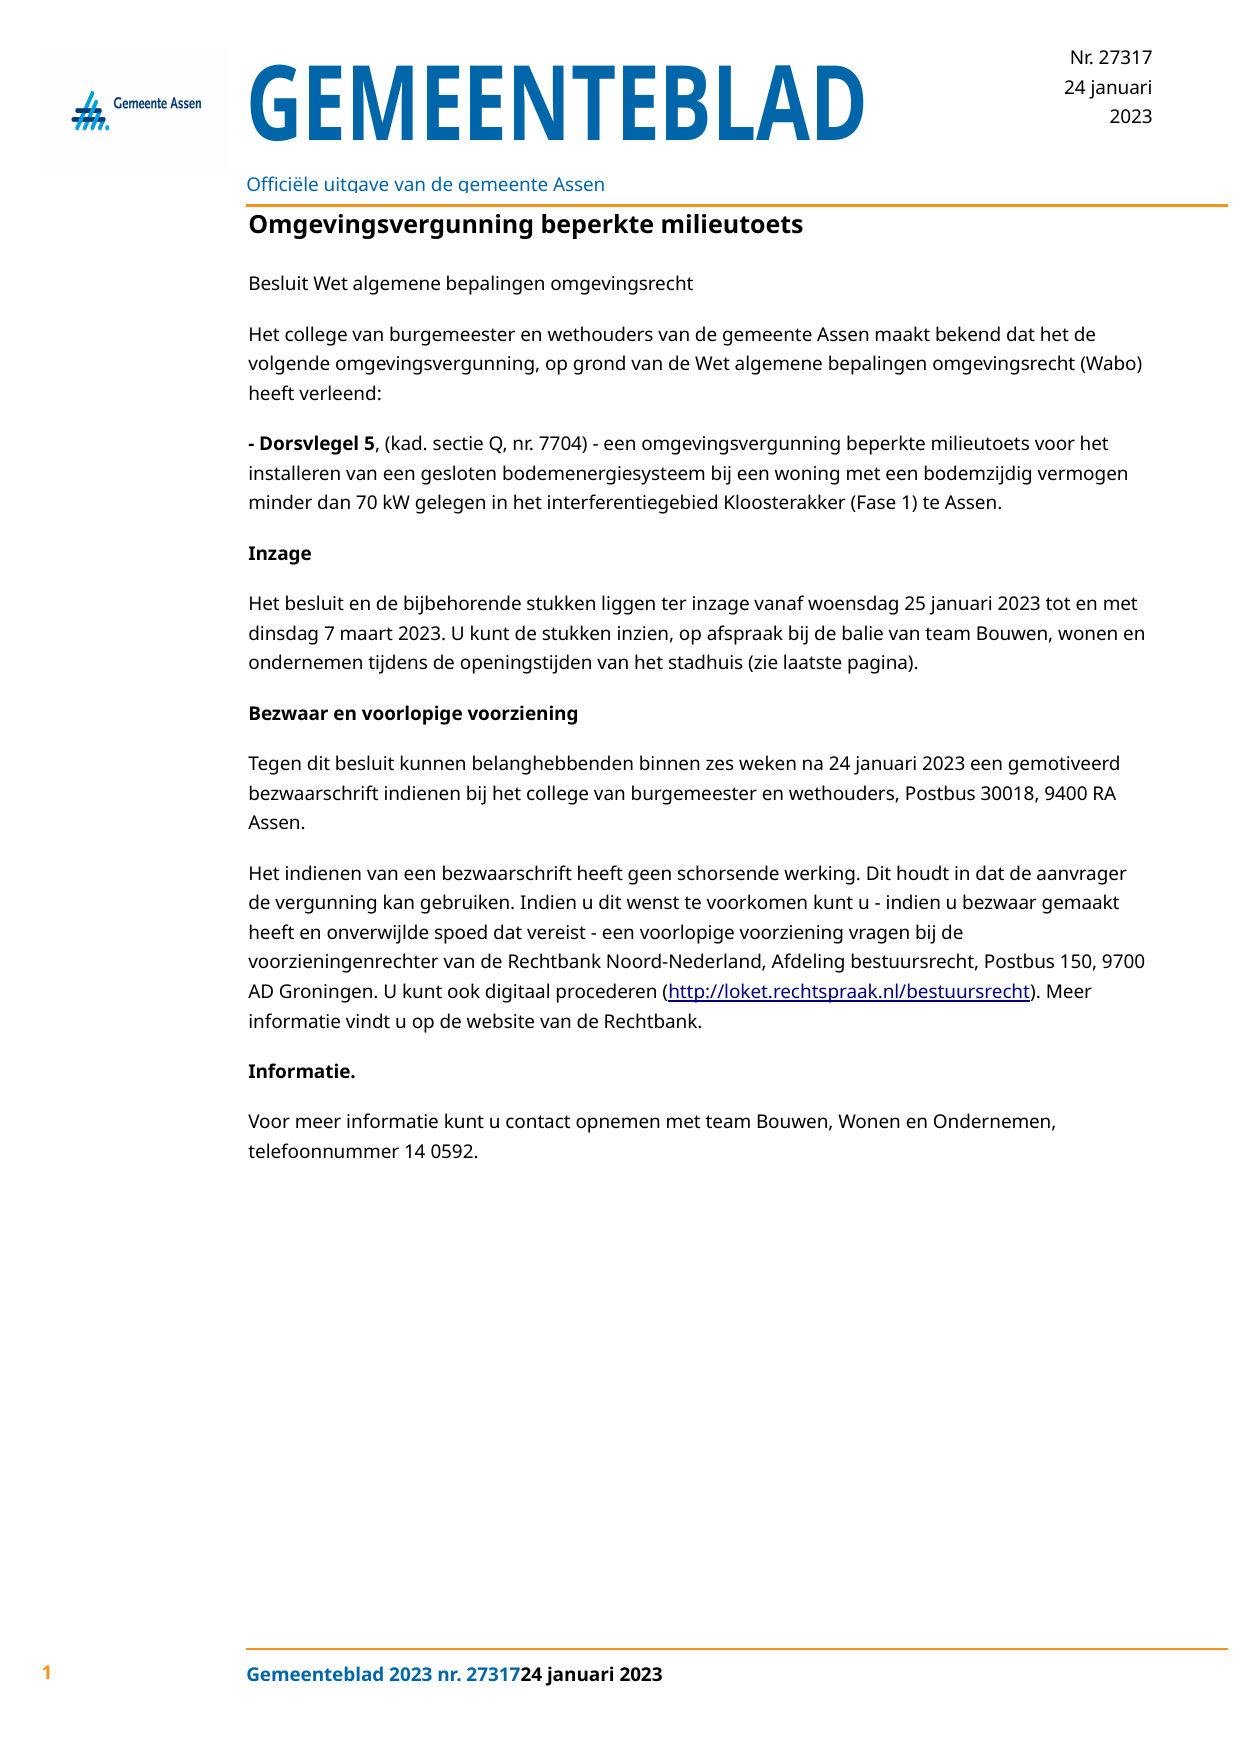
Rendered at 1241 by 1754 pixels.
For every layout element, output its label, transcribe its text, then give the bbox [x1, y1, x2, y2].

text Het indienen van een bezwaarschrift heeft geen schorsende werking. Dit houdt in dat de aanvrager de vergunning kan gebruiken. Indien u dit wenst te voorkomen kunt u - indien u bezwaar gemaakt heeft en onverwijlde spoed dat vereist - een voorlopige voorziening vragen bij de voorzieningenrechter van de Rechtbank Noord-Nederland, Afdeling bestuursrecht, Postbus 150, 9700 AD Groningen. U kunt ook digitaal procederen (http://loket.rechtspraak.nl/bestuursrecht). Meer informatie vindt u op de website van de Rechtbank. [248, 860, 1152, 1033]
text Het college van burgemeester en wethouders van de gemeente Assen maakt bekend dat het de volgende omgevingsvergunning, op grond van de Wet algemene bepalingen omgevingsrecht (Wabo) heeft verleend: [248, 321, 1152, 406]
text Omgevingsvergunning beperkte milieutoets [248, 207, 1152, 241]
text Tegen dit besluit kunnen belanghebbenden binnen zes weken na 24 januari 2023 een gemotiveerd bezwaarschrift indienen bij het college van burgemeester en wethouders, Postbus 30018, 9400 RA Assen. [248, 750, 1152, 835]
text Het besluit en de bijbehorende stukken liggen ter inzage vanaf woensdag 25 januari 2023 tot en met dinsdag 7 maart 2023. U kunt de stukken inzien, op afspraak bij de balie van team Bouwen, wonen en ondernemen tijdens de openingstijden van het stadhuis (zie laatste pagina). [248, 590, 1152, 675]
text - Dorsvlegel 5, (kad. sectie Q, nr. 7704) - een omgevingsvergunning beperkte milieutoets voor het installeren van een gesloten bodemenergiesysteem bij een woning met een bodemzijdig vermogen minder dan 70 kW gelegen in het interferentiegebied Kloosterakker (Fase 1) te Assen. [248, 430, 1152, 515]
text Inzage [248, 540, 1152, 566]
text Bezwaar en voorlopige voorziening [248, 700, 1152, 726]
picture [41, 47, 231, 172]
text Informatie. [248, 1058, 1152, 1084]
text Voor meer informatie kunt u contact opnemen met team Bouwen, Wonen en Ondernemen, telefoonnummer 14 0592. [248, 1109, 1152, 1164]
text Besluit Wet algemene bepalingen omgevingsrecht [248, 270, 1152, 296]
